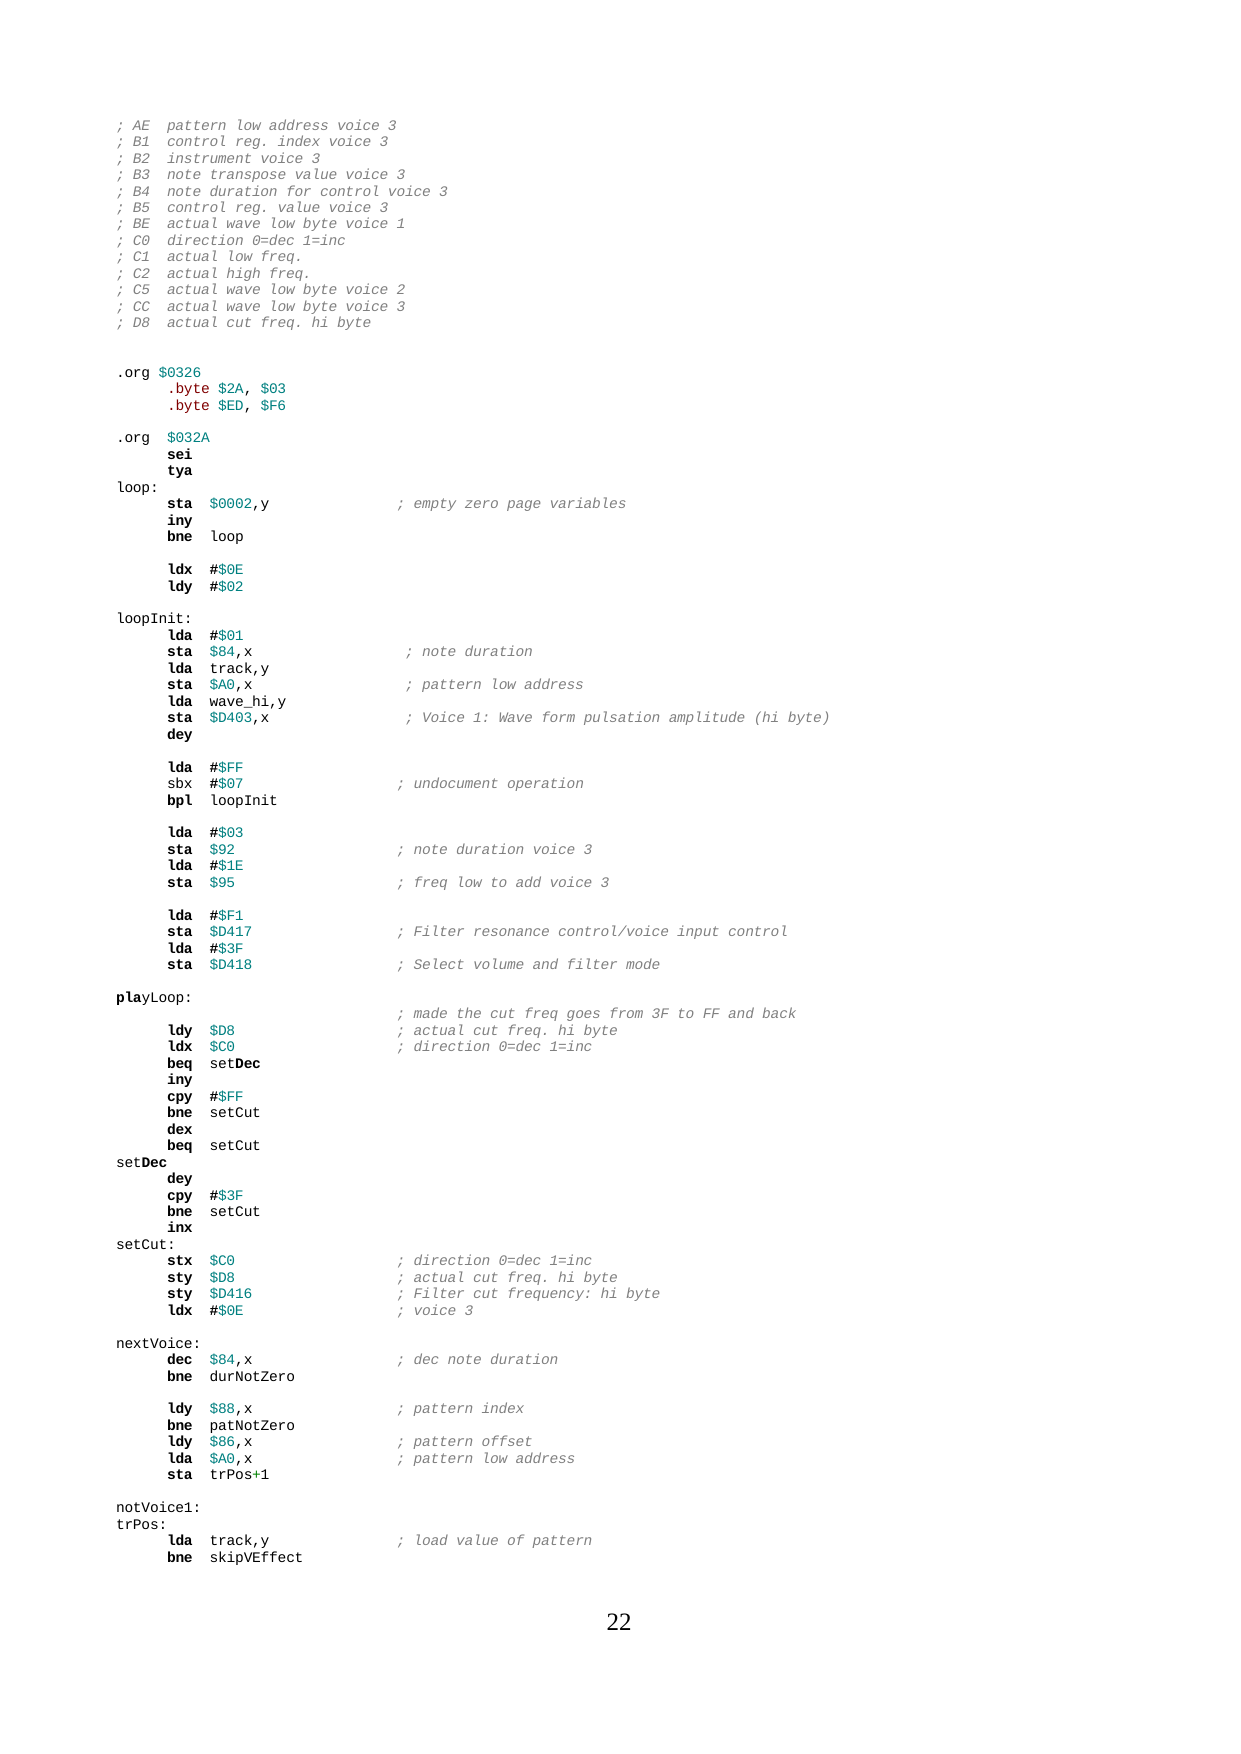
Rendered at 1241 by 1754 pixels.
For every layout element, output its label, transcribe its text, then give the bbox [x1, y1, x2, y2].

text bpl loopInit [116, 793, 1122, 809]
text notVoice1: [116, 1501, 1122, 1517]
text ; CC actual wave low byte voice 3 [116, 299, 1122, 316]
text tya [116, 464, 1122, 480]
text sta $D417 ; Filter resonance control/voice input control [116, 924, 1122, 941]
text setCut: [116, 1237, 1122, 1254]
text dey [116, 1171, 1122, 1188]
text inx [116, 1221, 1122, 1237]
text lda #$1E [116, 859, 1122, 875]
text sty $D8 ; actual cut freq. hi byte [116, 1270, 1122, 1287]
text sta $D403,x ; Voice 1: Wave form pulsation amplitude (hi byte) [116, 711, 1122, 727]
text bne setCut [116, 1106, 1122, 1122]
text ; B4 note duration for control voice 3 [116, 184, 1122, 200]
text nextVoice: [116, 1336, 1122, 1352]
text sta $D418 ; Select volume and filter mode [116, 957, 1122, 974]
text iny [116, 1073, 1122, 1089]
text ldx #$0E [116, 562, 1122, 579]
text ; BE actual wave low byte voice 1 [116, 217, 1122, 233]
text ; made the cut freq goes from 3F to FF and back [116, 1007, 1122, 1023]
text ; B5 control reg. value voice 3 [116, 200, 1122, 217]
text lda wave_hi,y [116, 694, 1122, 711]
text dec $84,x ; dec note duration [116, 1352, 1122, 1369]
text lda #$3F [116, 941, 1122, 957]
text ; C5 actual wave low byte voice 2 [116, 283, 1122, 299]
text lda track,y ; load value of pattern [116, 1533, 1122, 1550]
text sta $92 ; note duration voice 3 [116, 842, 1122, 859]
text ldy $D8 ; actual cut freq. hi byte [116, 1023, 1122, 1040]
text bne patNotZero [116, 1418, 1122, 1435]
text ldy #$02 [116, 579, 1122, 595]
text sta $95 ; freq low to add voice 3 [116, 875, 1122, 892]
text sty $D416 ; Filter cut frequency: hi byte [116, 1287, 1122, 1303]
text ; B1 control reg. index voice 3 [116, 134, 1122, 151]
text beq setCut [116, 1138, 1122, 1155]
text trPos: [116, 1517, 1122, 1533]
text bne durNotZero [116, 1369, 1122, 1385]
text ; C0 direction 0=dec 1=inc [116, 233, 1122, 250]
text beq setDec [116, 1056, 1122, 1073]
text bne skipVEffect [116, 1550, 1122, 1566]
text sbx #$07 ; undocument operation [116, 776, 1122, 793]
text lda $A0,x ; pattern low address [116, 1451, 1122, 1468]
text ; B3 note transpose value voice 3 [116, 167, 1122, 184]
text lda #$01 [116, 628, 1122, 645]
text dey [116, 727, 1122, 743]
text ldy $86,x ; pattern offset [116, 1435, 1122, 1451]
text cpy #$FF [116, 1089, 1122, 1106]
text ; C2 actual high freq. [116, 266, 1122, 283]
text ; B2 instrument voice 3 [116, 151, 1122, 167]
text loop: [116, 480, 1122, 497]
text sta $84,x ; note duration [116, 645, 1122, 661]
text ldx $C0 ; direction 0=dec 1=inc [116, 1040, 1122, 1056]
text ; D8 actual cut freq. hi byte [116, 316, 1122, 332]
text sei [116, 447, 1122, 464]
text bne loop [116, 529, 1122, 546]
text lda #$FF [116, 760, 1122, 776]
text setDec [116, 1155, 1122, 1171]
text iny [116, 513, 1122, 529]
text lda #$03 [116, 826, 1122, 842]
text .byte $2A, $03 [116, 381, 1122, 398]
text stx $C0 ; direction 0=dec 1=inc [116, 1254, 1122, 1270]
text .byte $ED, $F6 [116, 398, 1122, 414]
text .org $032A [116, 431, 1122, 447]
text dex [116, 1122, 1122, 1138]
text ; C1 actual low freq. [116, 250, 1122, 266]
text ; AE pattern low address voice 3 [116, 118, 1122, 134]
text ldy $88,x ; pattern index [116, 1402, 1122, 1418]
text lda track,y [116, 661, 1122, 678]
text lda #$F1 [116, 908, 1122, 924]
text sta $0002,y ; empty zero page variables [116, 497, 1122, 513]
text sta $A0,x ; pattern low address [116, 678, 1122, 694]
text bne setCut [116, 1204, 1122, 1221]
text sta trPos+1 [116, 1468, 1122, 1484]
text loopInit: [116, 612, 1122, 628]
text playLoop: [116, 990, 1122, 1007]
text cpy #$3F [116, 1188, 1122, 1204]
text .org $0326 [116, 365, 1122, 381]
text ldx #$0E ; voice 3 [116, 1303, 1122, 1319]
